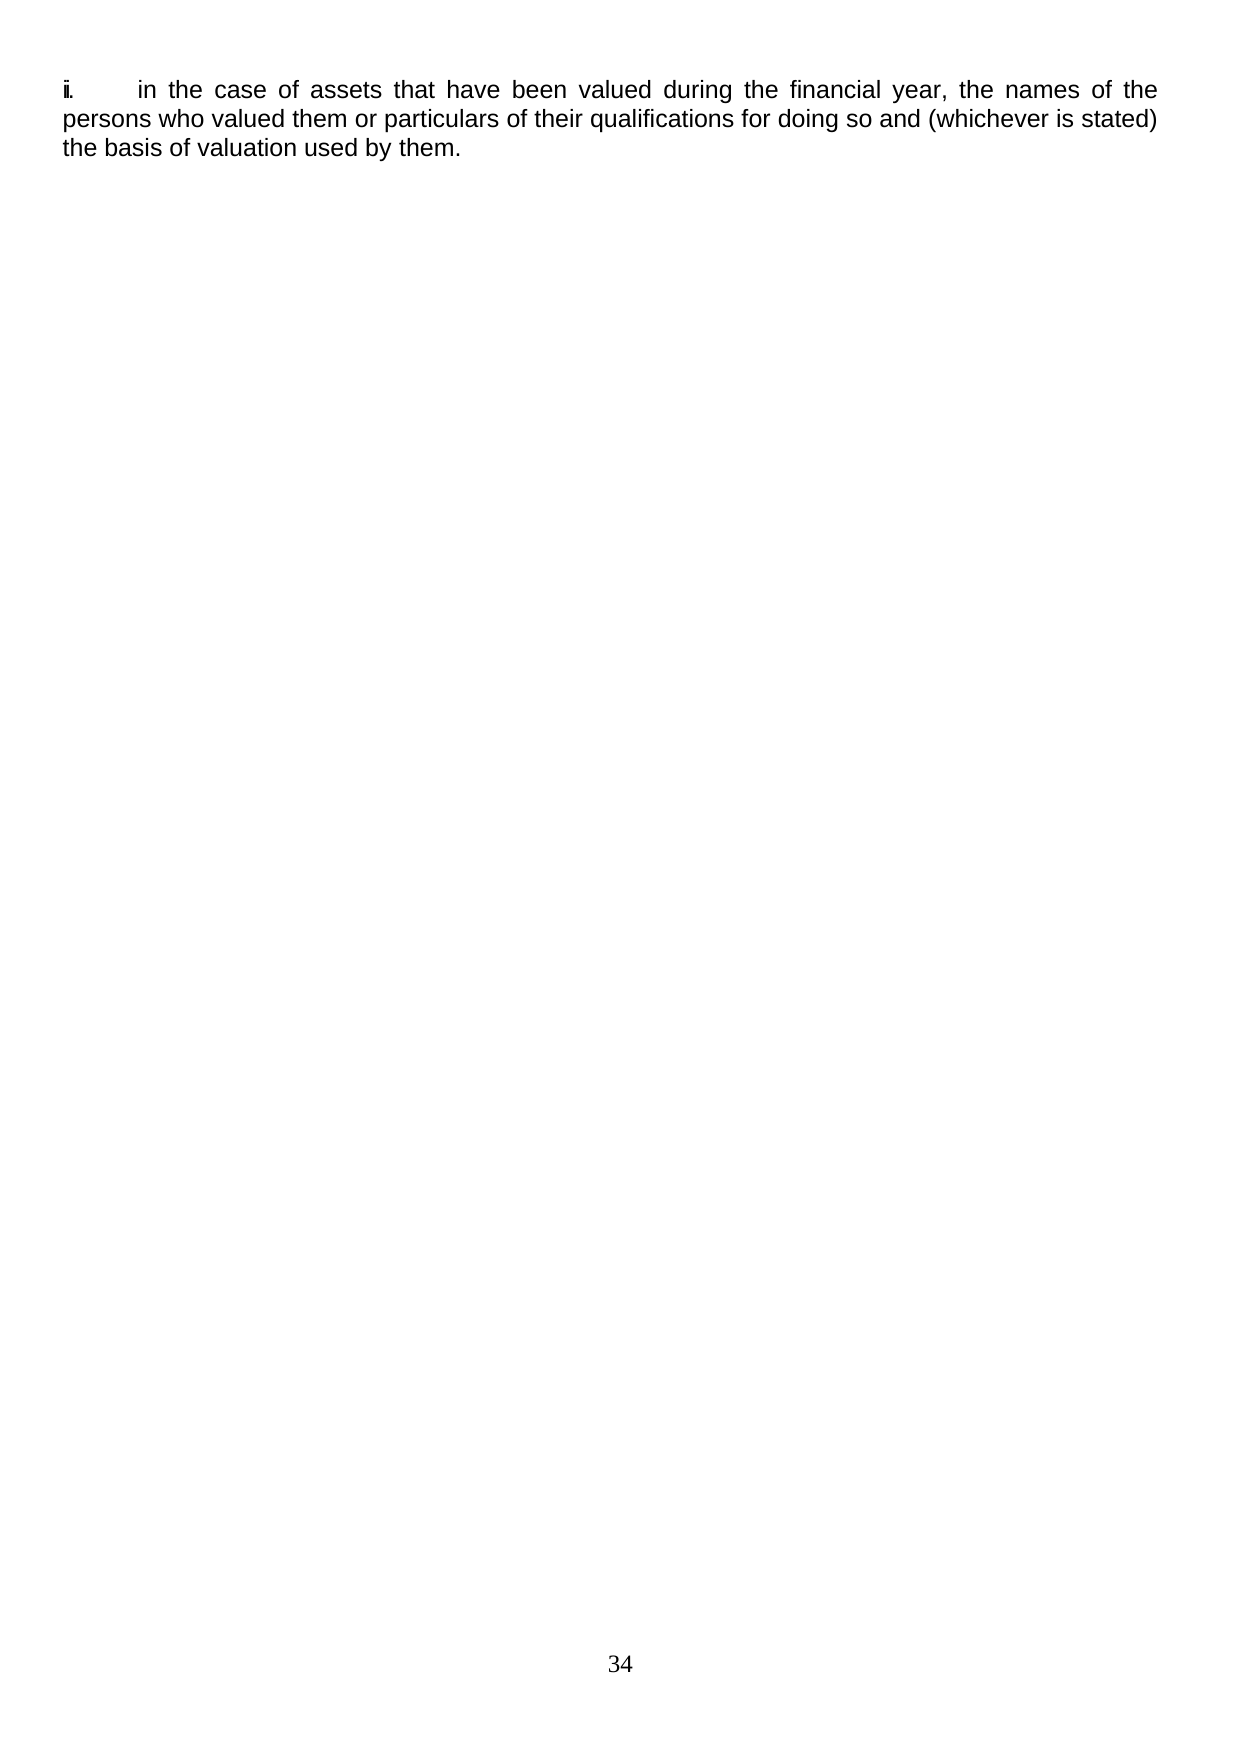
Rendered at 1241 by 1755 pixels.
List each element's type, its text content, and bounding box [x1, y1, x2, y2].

list in the case of assets that have been valued during the financial year, the names of the persons who valued them or particulars of their qualifications for doing so and (whichever is stated) the basis of valuation used by them. [62, 75, 1160, 161]
